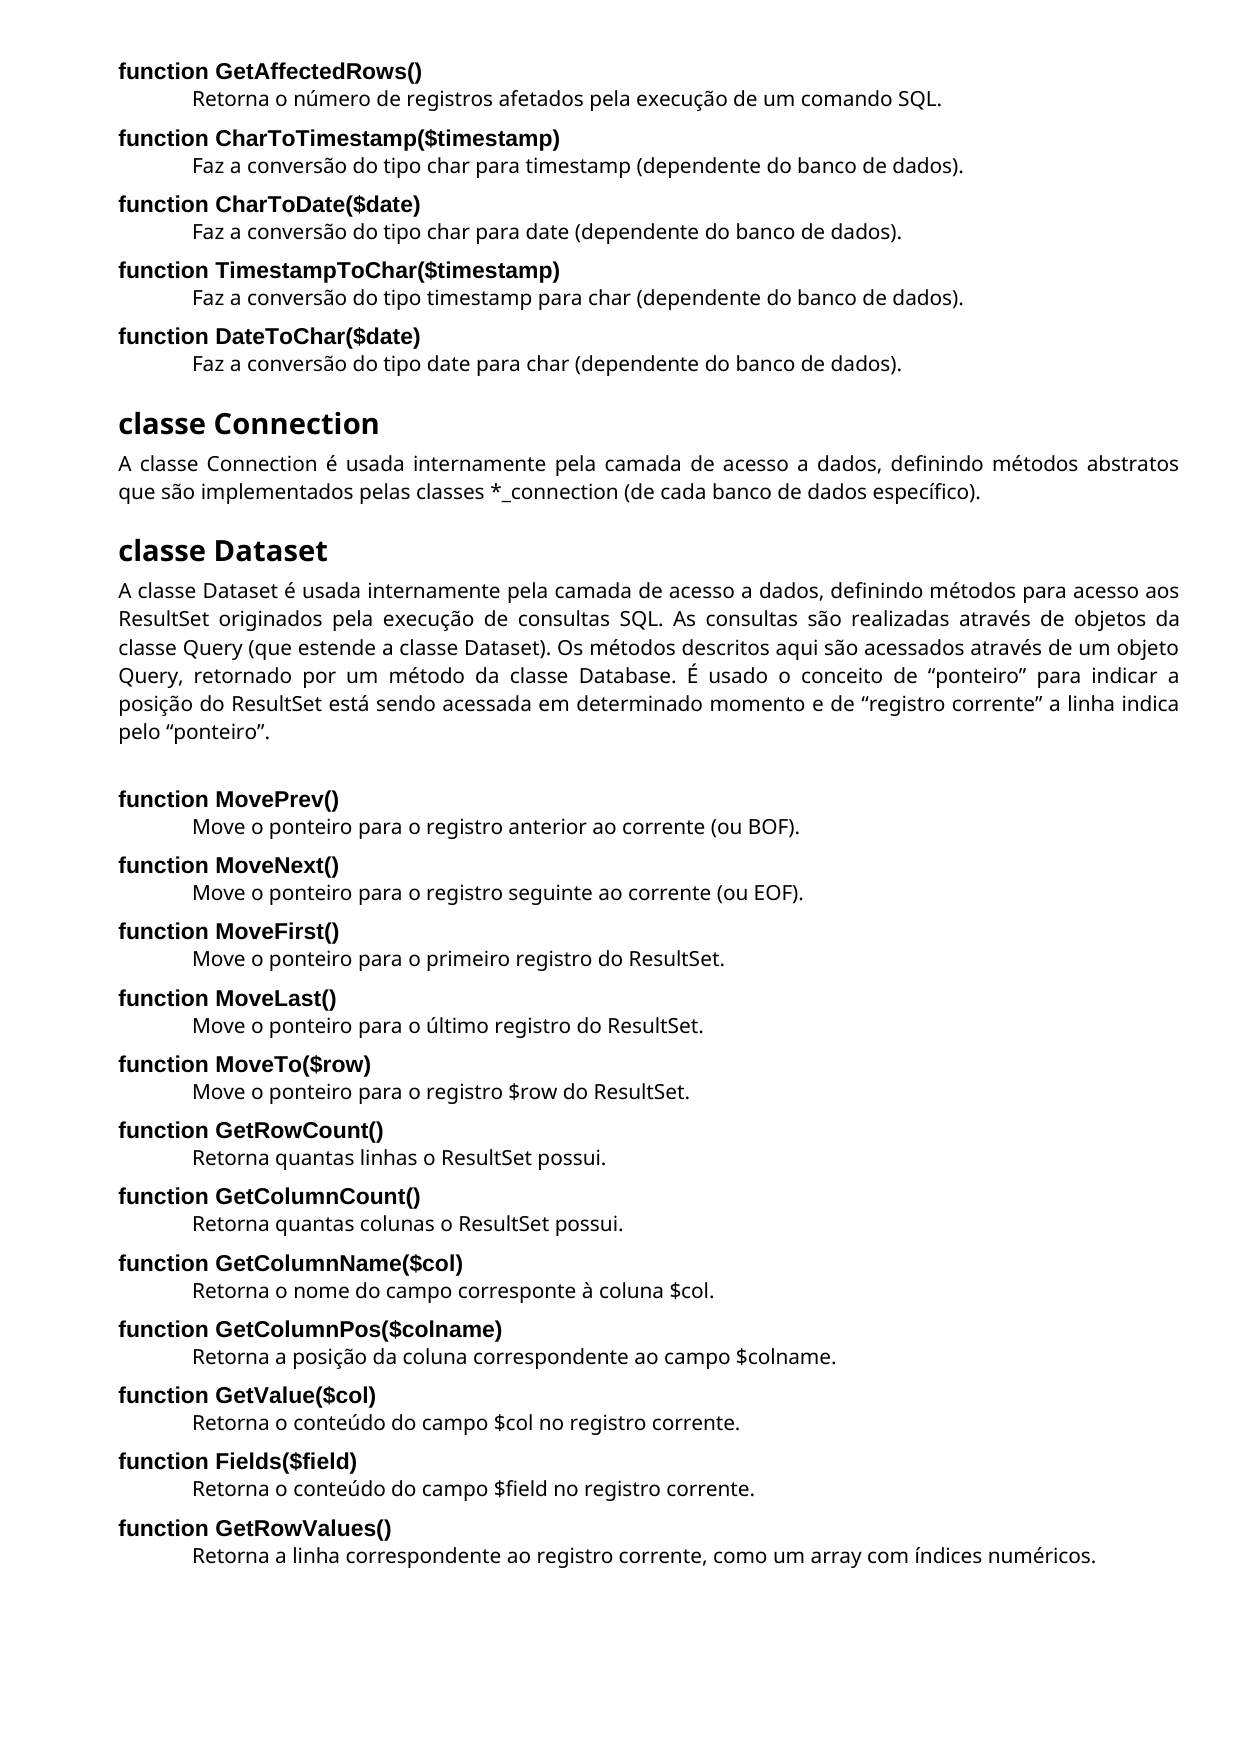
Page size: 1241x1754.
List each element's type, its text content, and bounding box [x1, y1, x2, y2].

subtitle function GetValue($col) [118, 1383, 1181, 1408]
subtitle function GetColumnCount() [118, 1184, 1181, 1209]
subtitle function MoveFirst() [118, 919, 1181, 944]
text A classe Dataset é usada internamente pela camada de acesso a dados, definindo métodos para acesso aos ResultSet originados pela execução de consultas SQL. As consultas são realizadas através de objetos da classe Query (que estende a classe Dataset). Os métodos descritos aqui são acessados através de um objeto Query, retornado por um método da classe Database. É usado o conceito de “ponteiro” para indicar a posição do ResultSet está sendo acessada em determinado momento e de “registro corrente” a linha indica pelo “ponteiro”. [118, 576, 1181, 746]
subtitle function GetAffectedRows() [118, 59, 1181, 84]
subtitle function DateToChar($date) [118, 324, 1181, 349]
text Retorna quantas linhas o ResultSet possui. [192, 1143, 1181, 1171]
subtitle function TimestampToChar($timestamp) [118, 258, 1181, 283]
subtitle function GetColumnName($col) [118, 1250, 1181, 1276]
text Faz a conversão do tipo char para date (dependente do banco de dados). [192, 217, 1181, 245]
subtitle classe Connection [118, 403, 1181, 443]
subtitle function MoveTo($row) [118, 1051, 1181, 1077]
subtitle function GetRowCount() [118, 1118, 1181, 1143]
text Move o ponteiro para o último registro do ResultSet. [192, 1011, 1181, 1039]
text Faz a conversão do tipo date para char (dependente do banco de dados). [192, 349, 1181, 378]
text Move o ponteiro para o primeiro registro do ResultSet. [192, 944, 1181, 973]
subtitle function MoveNext() [118, 853, 1181, 878]
text Faz a conversão do tipo char para timestamp (dependente do banco de dados). [192, 151, 1181, 179]
subtitle classe Dataset [118, 530, 1181, 570]
subtitle function GetRowValues() [118, 1515, 1181, 1541]
text Retorna o conteúdo do campo $field no registro corrente. [192, 1474, 1181, 1503]
text Retorna o conteúdo do campo $col no registro corrente. [192, 1408, 1181, 1436]
text Retorna a linha correspondente ao registro corrente, como um array com índices numéricos. [192, 1541, 1181, 1569]
text Retorna o nome do campo corresponte à coluna $col. [192, 1276, 1181, 1304]
subtitle function Fields($field) [118, 1449, 1181, 1474]
text A classe Connection é usada internamente pela camada de acesso a dados, definindo métodos abstratos que são implementados pelas classes *_connection (de cada banco de dados específico). [118, 449, 1181, 505]
text Move o ponteiro para o registro anterior ao corrente (ou BOF). [192, 812, 1181, 840]
subtitle function MoveLast() [118, 985, 1181, 1011]
text Move o ponteiro para o registro seguinte ao corrente (ou EOF). [192, 878, 1181, 906]
text Retorna o número de registros afetados pela execução de um comando SQL. [192, 84, 1181, 113]
subtitle function CharToDate($date) [118, 192, 1181, 217]
text Move o ponteiro para o registro $row do ResultSet. [192, 1077, 1181, 1105]
subtitle function CharToTimestamp($timestamp) [118, 125, 1181, 151]
text Retorna quantas colunas o ResultSet possui. [192, 1209, 1181, 1238]
subtitle function GetColumnPos($colname) [118, 1316, 1181, 1342]
text Retorna a posição da coluna correspondente ao campo $colname. [192, 1342, 1181, 1370]
text Faz a conversão do tipo timestamp para char (dependente do banco de dados). [192, 283, 1181, 312]
subtitle function MovePrev() [118, 786, 1181, 812]
